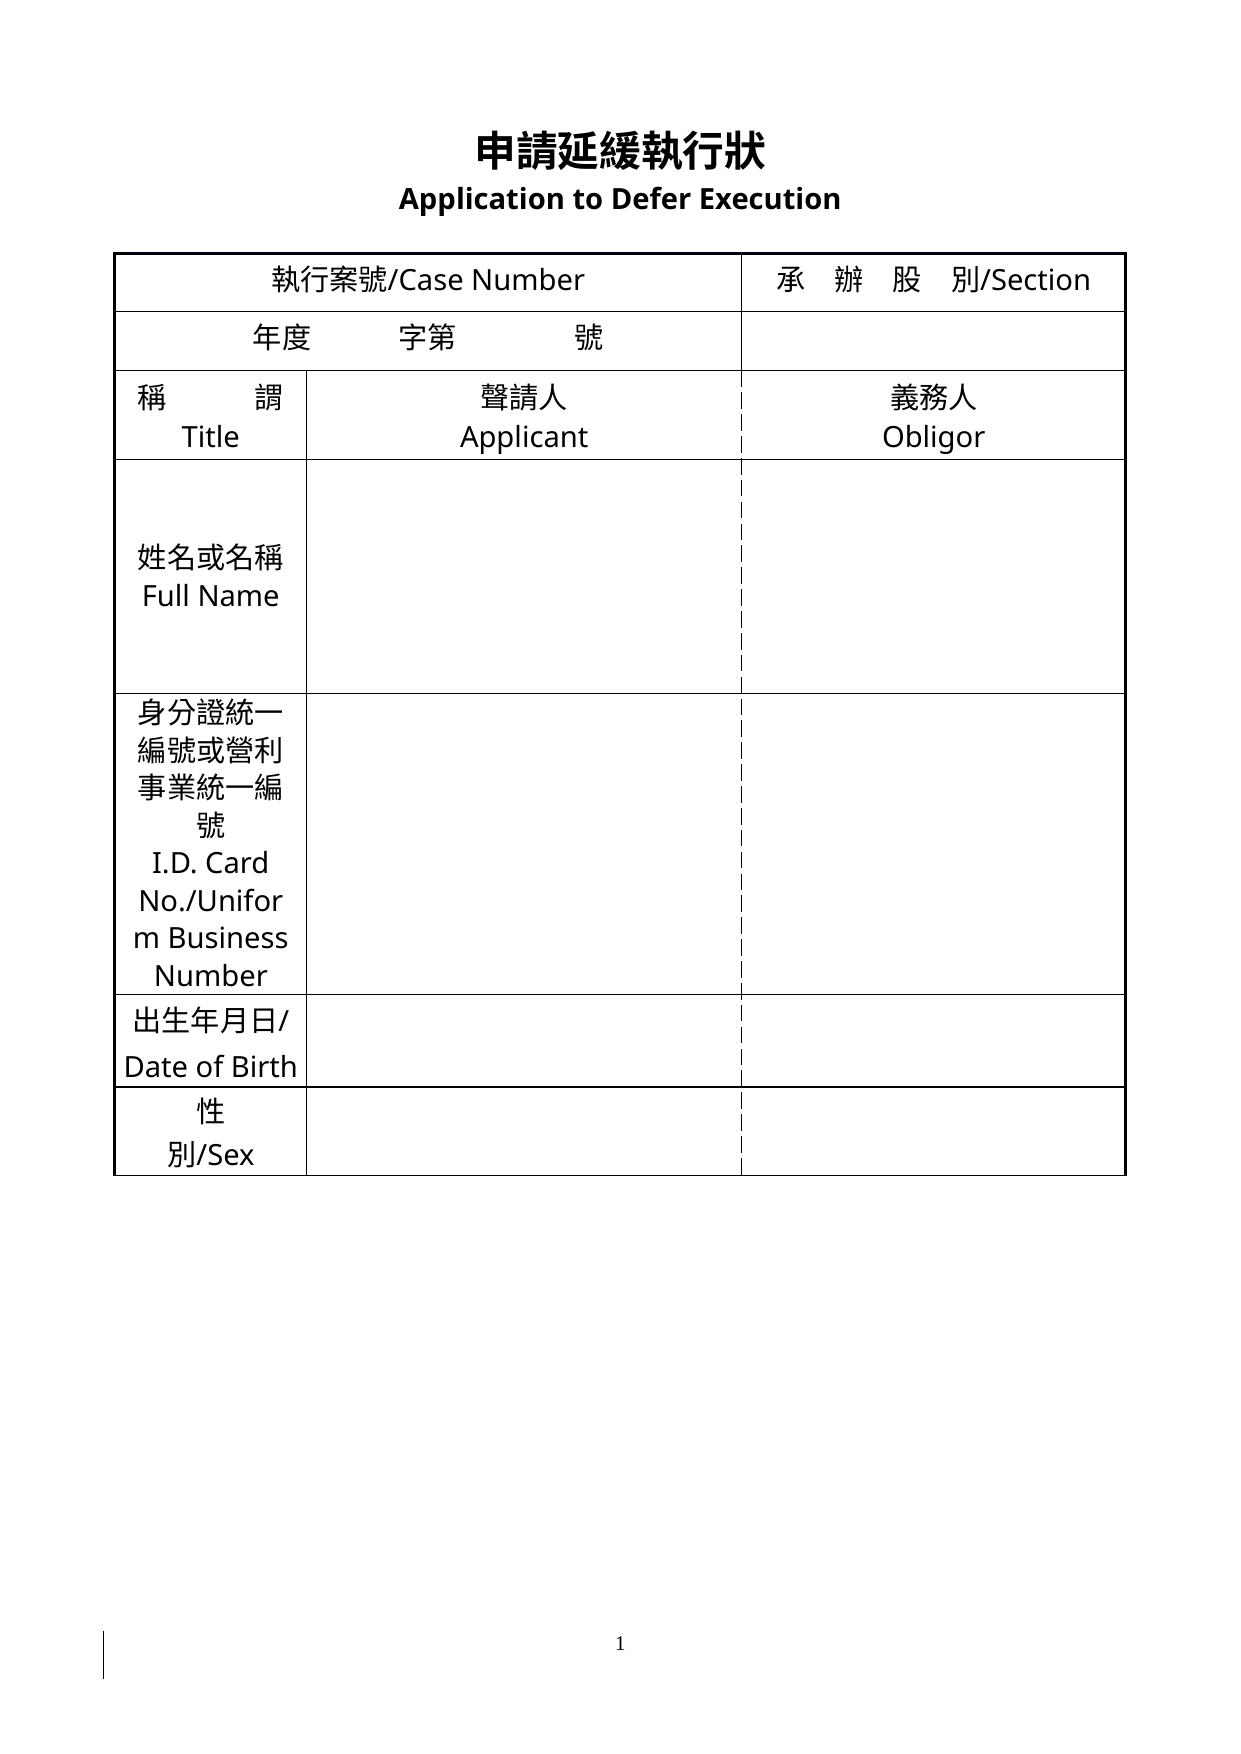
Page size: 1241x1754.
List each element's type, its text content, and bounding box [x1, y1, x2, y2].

table_header 執行案號/Case Number [116, 255, 741, 311]
table_cell [307, 460, 741, 693]
text 申請延緩執行狀 [118, 118, 1122, 178]
table_cell [741, 995, 1124, 1086]
table_cell 年度 字第 號 [116, 312, 741, 370]
table_cell 稱 謂 Title [116, 371, 306, 459]
table_cell [742, 312, 1124, 370]
table_cell 性 別/Sex [116, 1088, 306, 1175]
text Application to Defer Execution [118, 178, 1122, 218]
table_header 承 辦 股 別/Section [742, 255, 1124, 311]
table_cell [741, 1088, 1124, 1175]
table_cell 義務人 Obligor [741, 371, 1124, 459]
table_cell [307, 694, 741, 994]
table_cell 姓名或名稱 Full Name [116, 460, 306, 693]
table_cell 身分證統一編號或營利事業統一編號 I.D. Card No./Uniform Business Number [116, 694, 306, 994]
table_cell 出生年月日/Date of Birth [116, 995, 306, 1086]
table_cell [741, 460, 1124, 693]
table_cell 聲請人 Applicant [307, 371, 741, 459]
table_cell [741, 694, 1124, 994]
table_cell [307, 1088, 741, 1175]
table_cell [307, 995, 741, 1086]
